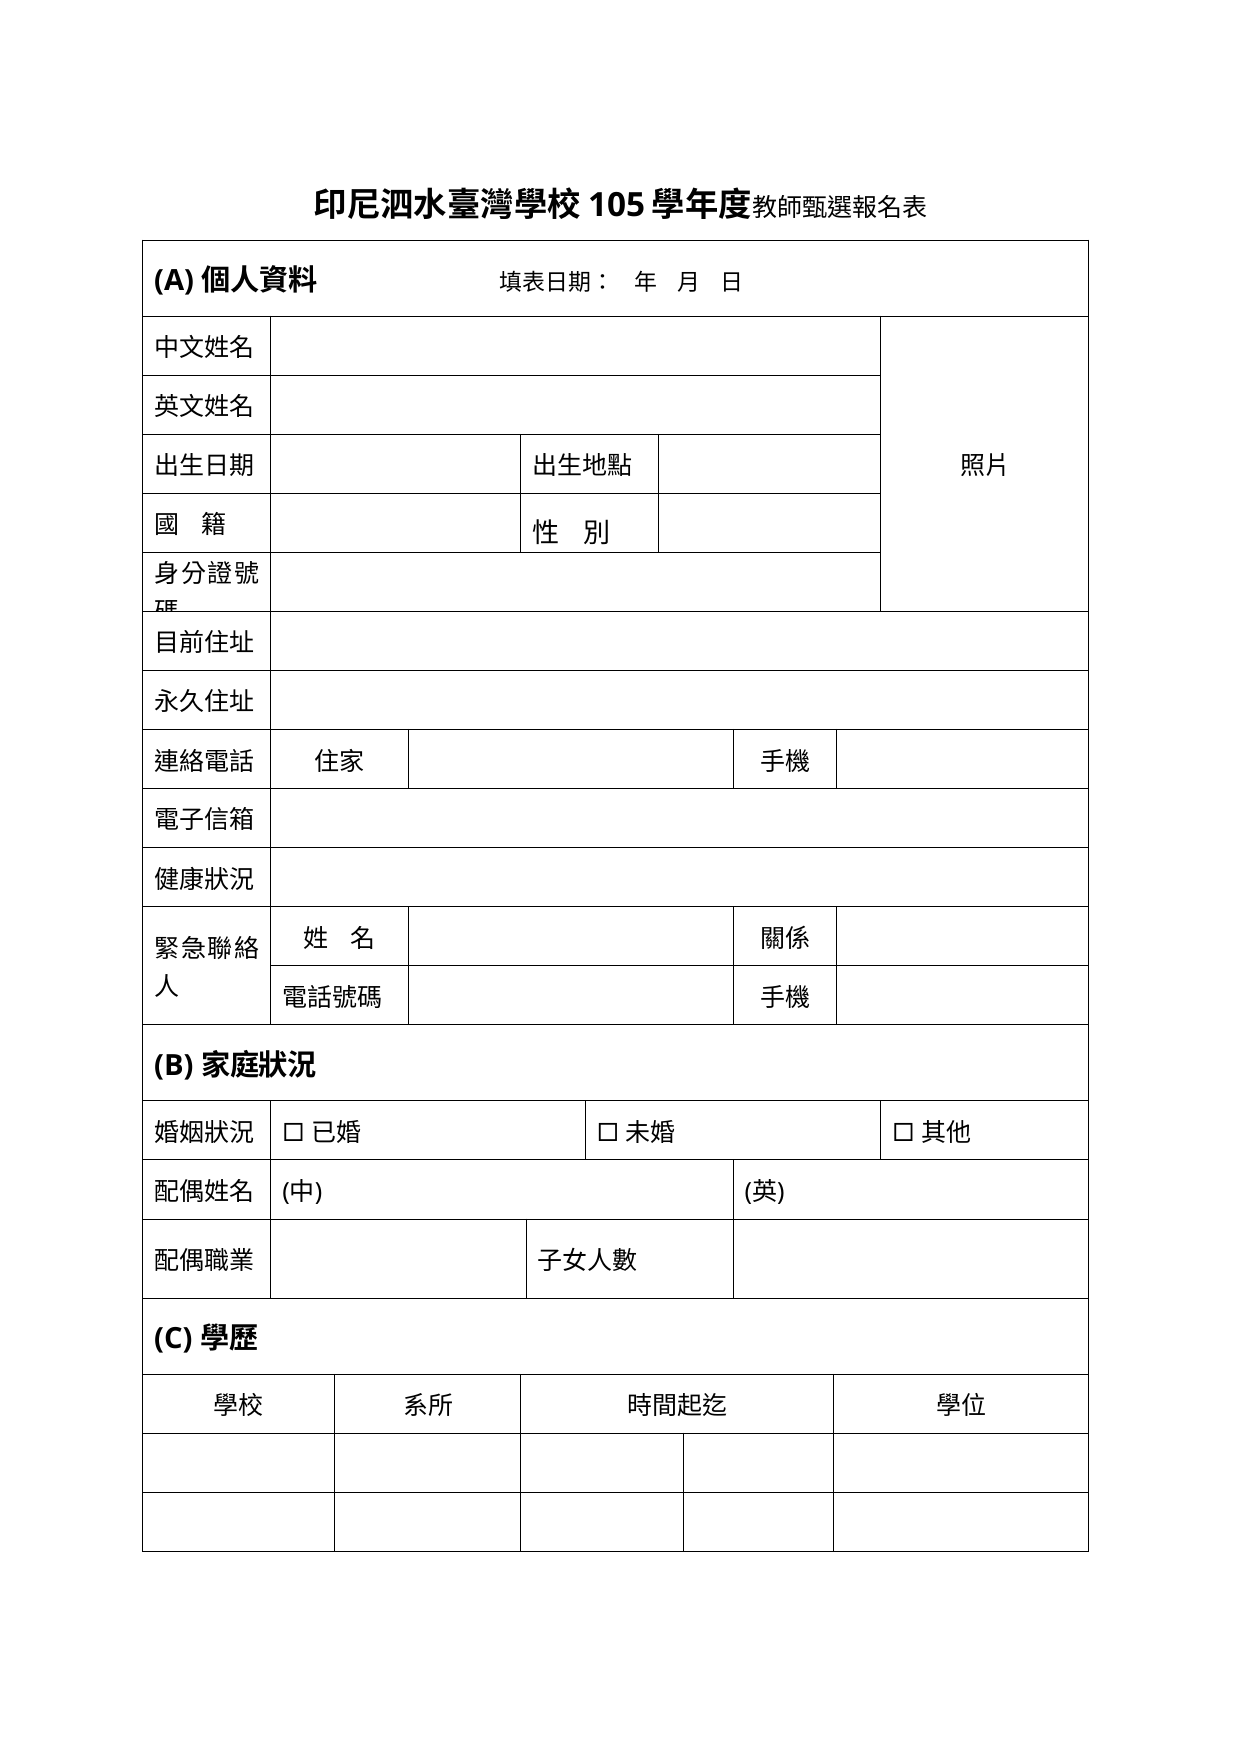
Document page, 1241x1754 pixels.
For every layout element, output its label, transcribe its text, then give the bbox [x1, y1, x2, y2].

table_cell 婚姻狀況 [143, 1101, 270, 1159]
table_cell [659, 494, 880, 552]
table_cell 中文姓名 [143, 317, 270, 374]
table_cell 學位 [834, 1375, 1088, 1433]
table_cell [409, 907, 733, 965]
table_cell [837, 907, 1088, 965]
table_cell [834, 1434, 1088, 1492]
table_cell [521, 1493, 683, 1551]
table_cell 配偶姓名 [143, 1160, 270, 1218]
table_cell [659, 435, 880, 493]
table_cell 關係 [734, 907, 836, 965]
table_cell 時間起迄 [521, 1375, 833, 1433]
table_cell (英) [734, 1160, 1088, 1218]
table_cell 子女人數 [527, 1220, 733, 1298]
table_cell 國 籍 [143, 494, 270, 552]
table_cell 住家 [271, 730, 408, 788]
table_cell 姓 名 [271, 907, 408, 965]
table_cell [271, 789, 1088, 847]
table_cell [143, 1493, 334, 1551]
table_cell [335, 1434, 520, 1492]
table_cell [734, 1220, 1088, 1298]
table_cell (中) [271, 1160, 733, 1218]
table_cell [143, 1434, 334, 1492]
table_cell (C) 學歷 [143, 1299, 1088, 1374]
table_cell 永久住址 [143, 671, 270, 729]
table_cell 學校 [143, 1375, 334, 1433]
table_cell 出生地點 [521, 435, 658, 493]
table_cell  已婚 [271, 1101, 585, 1159]
table_cell [335, 1493, 520, 1551]
table_cell 英文姓名 [143, 376, 270, 434]
table_cell 電子信箱 [143, 789, 270, 847]
table_cell [271, 376, 880, 434]
table_cell [837, 966, 1088, 1024]
table_cell 身分證號碼 [143, 553, 270, 611]
table_cell [271, 317, 880, 374]
table_cell 目前住址 [143, 612, 270, 670]
table_cell 性 別 [521, 494, 658, 552]
table_cell [409, 966, 733, 1024]
table_cell 緊急聯絡人 [143, 907, 270, 1024]
table_cell 手機 [734, 966, 836, 1024]
table_cell  未婚 [586, 1101, 880, 1159]
table_cell 配偶職業 [143, 1220, 270, 1298]
table_cell [834, 1493, 1088, 1551]
table_cell [271, 1220, 526, 1298]
table_cell 照片 [881, 317, 1088, 611]
table_cell [271, 671, 1088, 729]
table_cell [837, 730, 1088, 788]
table_cell [271, 553, 880, 611]
text 印尼泗水臺灣學校105學年度教師甄選報名表 [187, 164, 1053, 239]
table_cell [409, 730, 733, 788]
table_cell 手機 [734, 730, 836, 788]
table_header (A) 個人資料 填表日期： 年 月 日 [143, 241, 1088, 316]
table_cell (B) 家庭狀況 [143, 1025, 1088, 1100]
table_cell 健康狀況 [143, 848, 270, 906]
table_cell 連絡電話 [143, 730, 270, 788]
table_cell 系所 [335, 1375, 520, 1433]
table_cell [271, 848, 1088, 906]
table_cell  其他 [881, 1101, 1088, 1159]
table_cell [271, 435, 520, 493]
table_cell 出生日期 [143, 435, 270, 493]
table_cell [271, 494, 520, 552]
table_cell [521, 1434, 683, 1492]
table_cell [271, 612, 1088, 670]
table_cell [684, 1493, 833, 1551]
table_cell 電話號碼 [271, 966, 408, 1024]
table_cell [684, 1434, 833, 1492]
